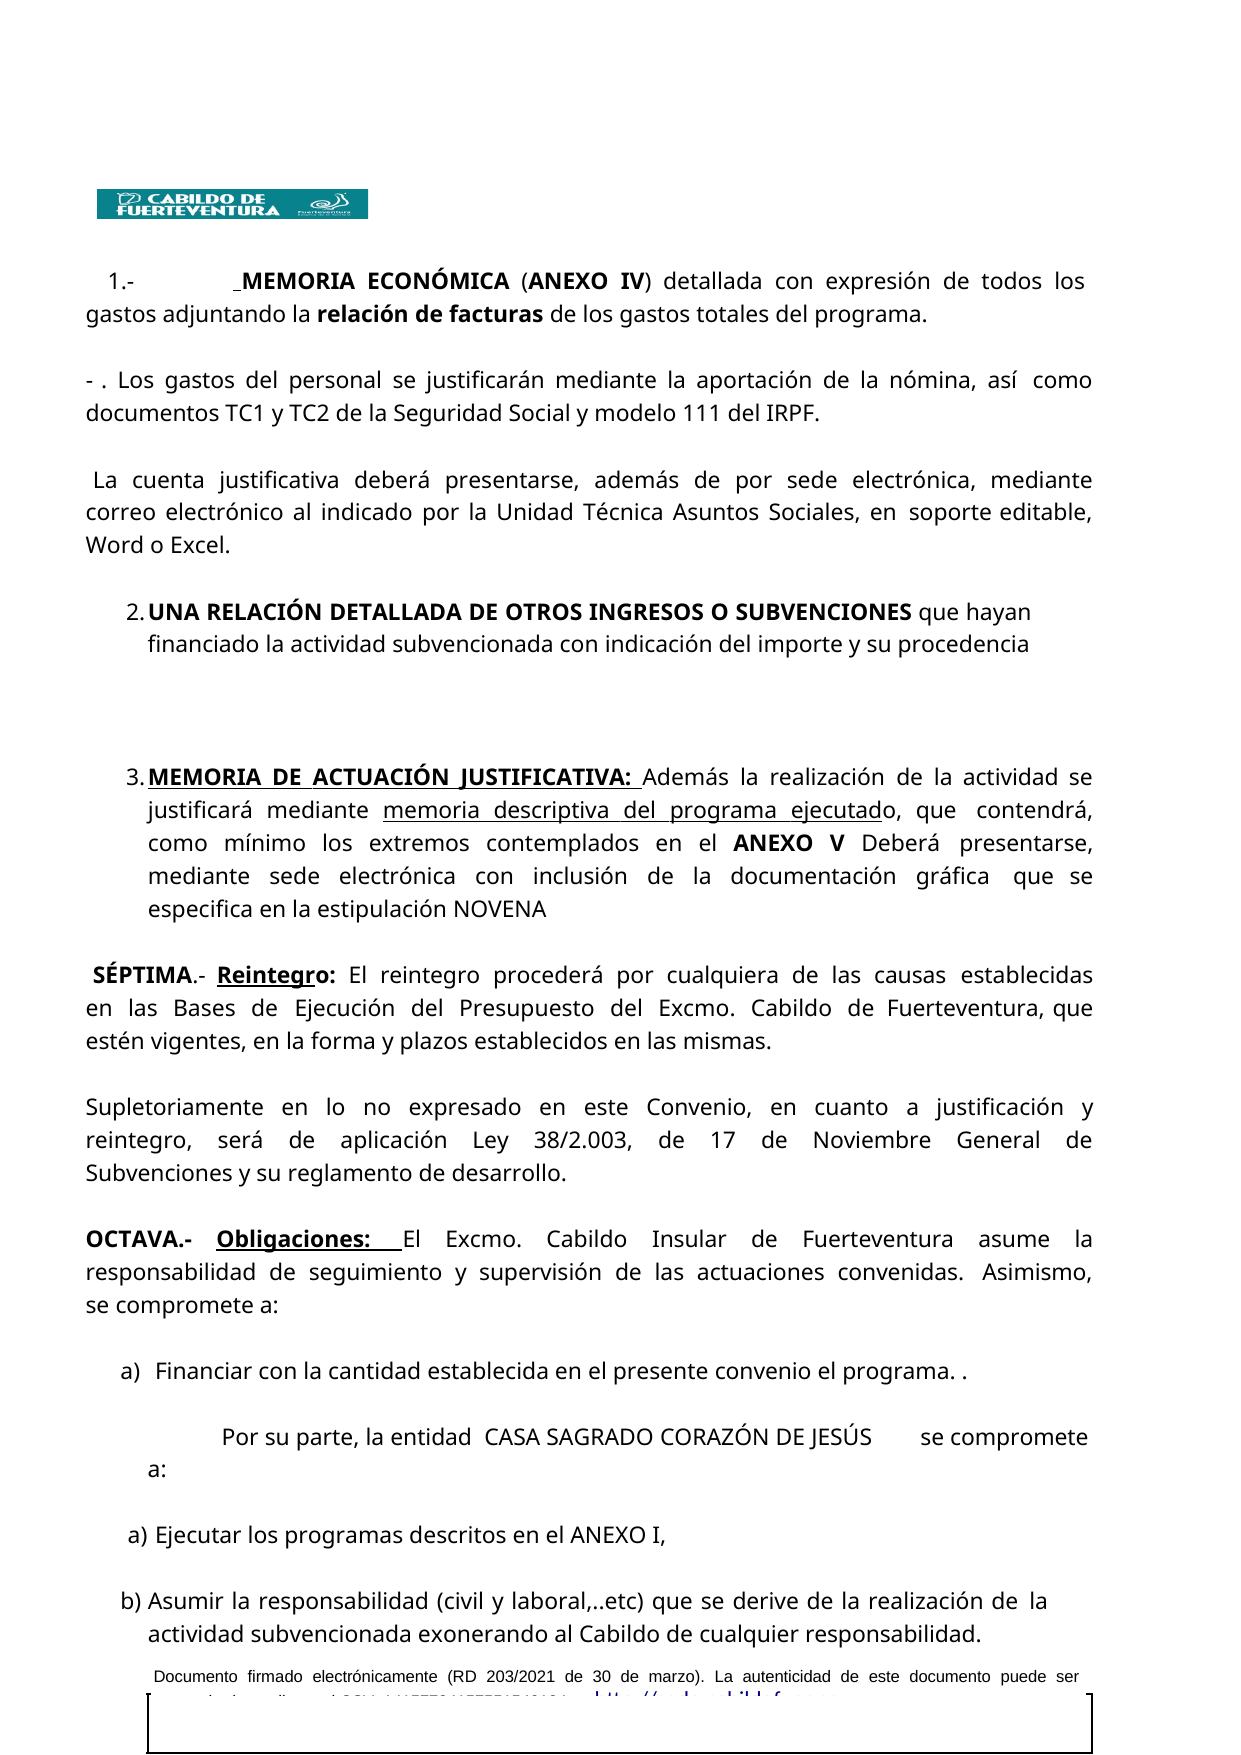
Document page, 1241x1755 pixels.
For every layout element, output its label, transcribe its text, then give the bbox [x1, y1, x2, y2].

picture [97, 189, 369, 219]
text financiado la actividad subvencionada con indicación del importe y su procedencia [147, 628, 1107, 659]
list MEMORIA DE ACTUACIÓN JUSTIFICATIVA: Además la realización de la actividad se justificará mediante memoria descriptiva del programa ejecutado, que contendrá, como mínimo los extremos contemplados en el ANEXO V Deberá presentarse, mediante sede electrónica con inclusión de la documentación gráfica que se especifica en la estipulación NOVENA [126, 761, 1093, 924]
list Asumir la responsabilidad (civil y laboral,..etc) que se derive de la realización de la actividad subvencionada exonerando al Cabildo de cualquier responsabilidad. [120, 1585, 1093, 1649]
list Financiar con la cantidad establecida en el presente convenio el programa. . [120, 1355, 1107, 1386]
text Por su parte, la entidad CASA SAGRADO CORAZÓN DE JESÚS se compromete [221, 1421, 1107, 1452]
list Ejecutar los programas descritos en el ANEXO I, [120, 1519, 1107, 1550]
text a: [147, 1453, 1107, 1484]
text - . Los gastos del personal se justificarán mediante la aportación de la nómina, así como documentos TC1 y TC2 de la Seguridad Social y modelo 111 del IRPF. [85, 364, 1093, 428]
text Supletoriamente en lo no expresado en este Convenio, en cuanto a justificación y reintegro, será de aplicación Ley 38/2.003, de 17 de Noviembre General de Subvenciones y su reglamento de desarrollo. [85, 1091, 1093, 1188]
text La cuenta justificativa deberá presentarse, además de por sede electrónica, mediante correo electrónico al indicado por la Unidad Técnica Asuntos Sociales, en soporte editable, Word o Excel. [85, 463, 1093, 560]
text SÉPTIMA.- Reintegro: El reintegro procederá por cualquiera de las causas establecidas en las Bases de Ejecución del Presupuesto del Excmo. Cabildo de Fuerteventura, que estén vigentes, en la forma y plazos establecidos en las mismas. [85, 959, 1093, 1056]
text 1.- MEMORIA ECONÓMICA (ANEXO IV) detallada con expresión de todos los gastos adjuntando la relación de facturas de los gastos totales del programa. [85, 265, 1093, 329]
text OCTAVA.- Obligaciones: El Excmo. Cabildo Insular de Fuerteventura asume la responsabilidad de seguimiento y supervisión de las actuaciones convenidas. Asimismo, se compromete a: [85, 1223, 1093, 1320]
list UNA RELACIÓN DETALLADA DE OTROS INGRESOS O SUBVENCIONES que hayan [126, 596, 1107, 627]
